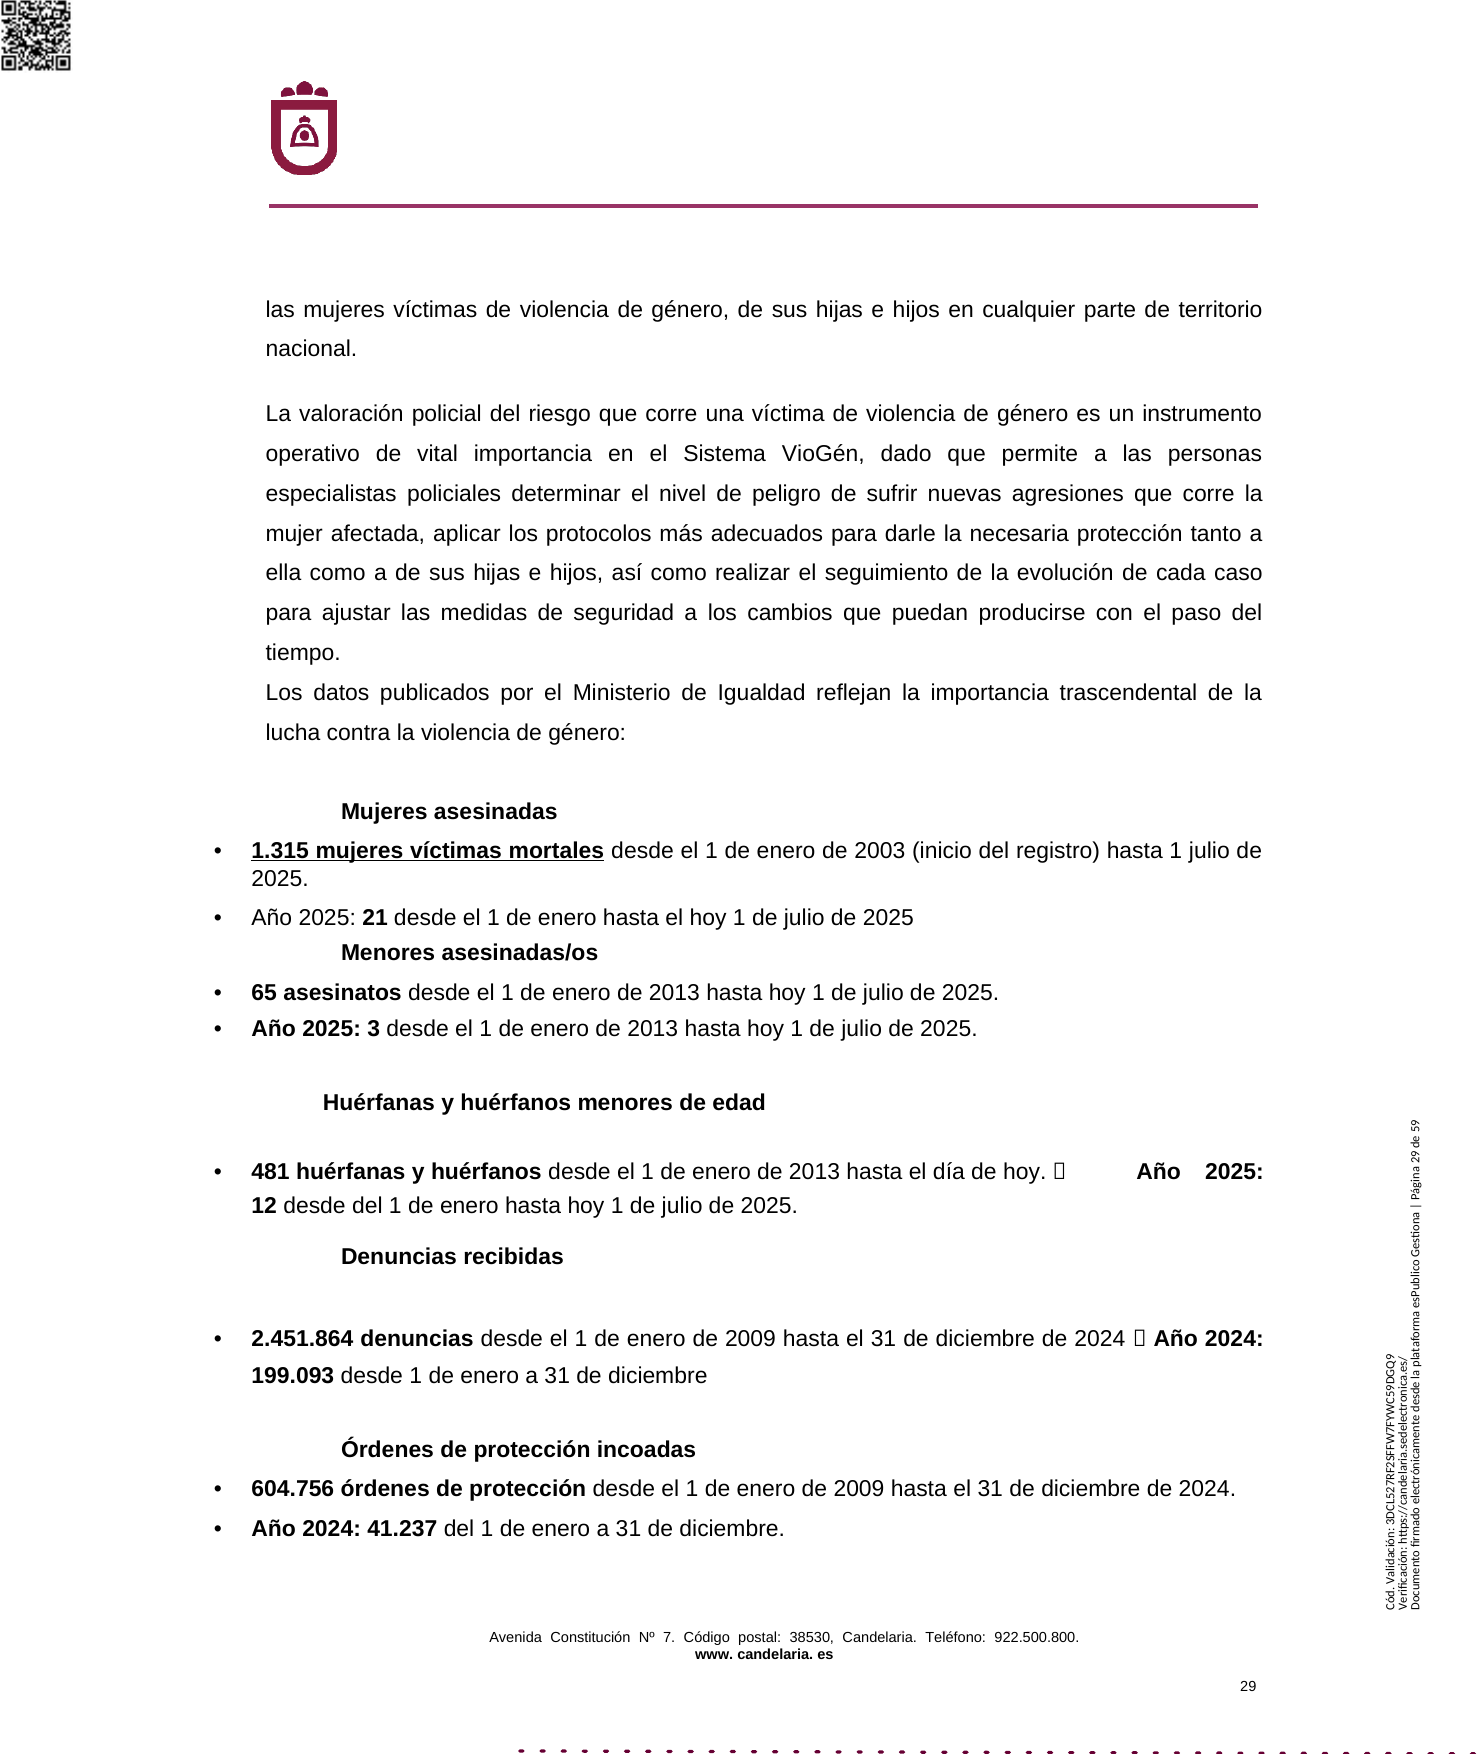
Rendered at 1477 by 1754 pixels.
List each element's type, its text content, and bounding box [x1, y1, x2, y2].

list 65 asesinatos desde el 1 de enero de 2013 hasta hoy 1 de julio de 2025. [214, 979, 1263, 1005]
list 2.451.864 denuncias desde el 1 de enero de 2009 hasta el 31 de diciembre de 2024  Año 2024: 199.093 desde 1 de enero a 31 de diciembre [214, 1322, 1263, 1388]
text La valoración policial del riesgo que corre una víctima de violencia de género es un instrumento operativo de vital importancia en el Sistema VioGén, dado que permite a las personas especialistas policiales determinar el nivel de peligro de sufrir nuevas agresiones que corre la mujer afectada, aplicar los protocolos más adecuados para darle la necesaria protección tanto a ella como a de sus hijas e hijos, así como realizar el seguimiento de la evolución de cada caso para ajustar las medidas de seguridad a los cambios que puedan producirse con el paso del tiempo. [265, 400, 1263, 665]
text Huérfanas y huérfanos menores de edad [265, 1088, 1264, 1115]
list 604.756 órdenes de protección desde el 1 de enero de 2009 hasta el 31 de diciembre de 2024. [214, 1475, 1263, 1502]
list Año 2025: 21 desde el 1 de enero hasta el hoy 1 de julio de 2025 [214, 904, 1263, 931]
list 1.315 mujeres víctimas mortales desde el 1 de enero de 2003 (inicio del registro) hasta 1 julio de 2025. [214, 837, 1263, 891]
text Los datos publicados por el Ministerio de Igualdad reflejan la importancia trascendental de la lucha contra la violencia de género: [265, 679, 1263, 745]
list Año 2025: 3 desde el 1 de enero de 2013 hasta hoy 1 de julio de 2025. [214, 1015, 1263, 1042]
text Menores asesinadas/os [341, 939, 1264, 966]
text Órdenes de protección incoadas [341, 1436, 1264, 1462]
text Denuncias recibidas [341, 1243, 1264, 1269]
list Año 2024: 41.237 del 1 de enero a 31 de diciembre. [214, 1515, 1263, 1542]
text las mujeres víctimas de violencia de género, de sus hijas e hijos en cualquier parte de territorio nacional. [265, 296, 1263, 362]
text Mujeres asesinadas [341, 798, 1264, 824]
list 481 huérfanas y huérfanos desde el 1 de enero de 2013 hasta el día de hoy.  Año 2025: 12 desde del 1 de enero hasta hoy 1 de julio de 2025. [214, 1154, 1263, 1219]
